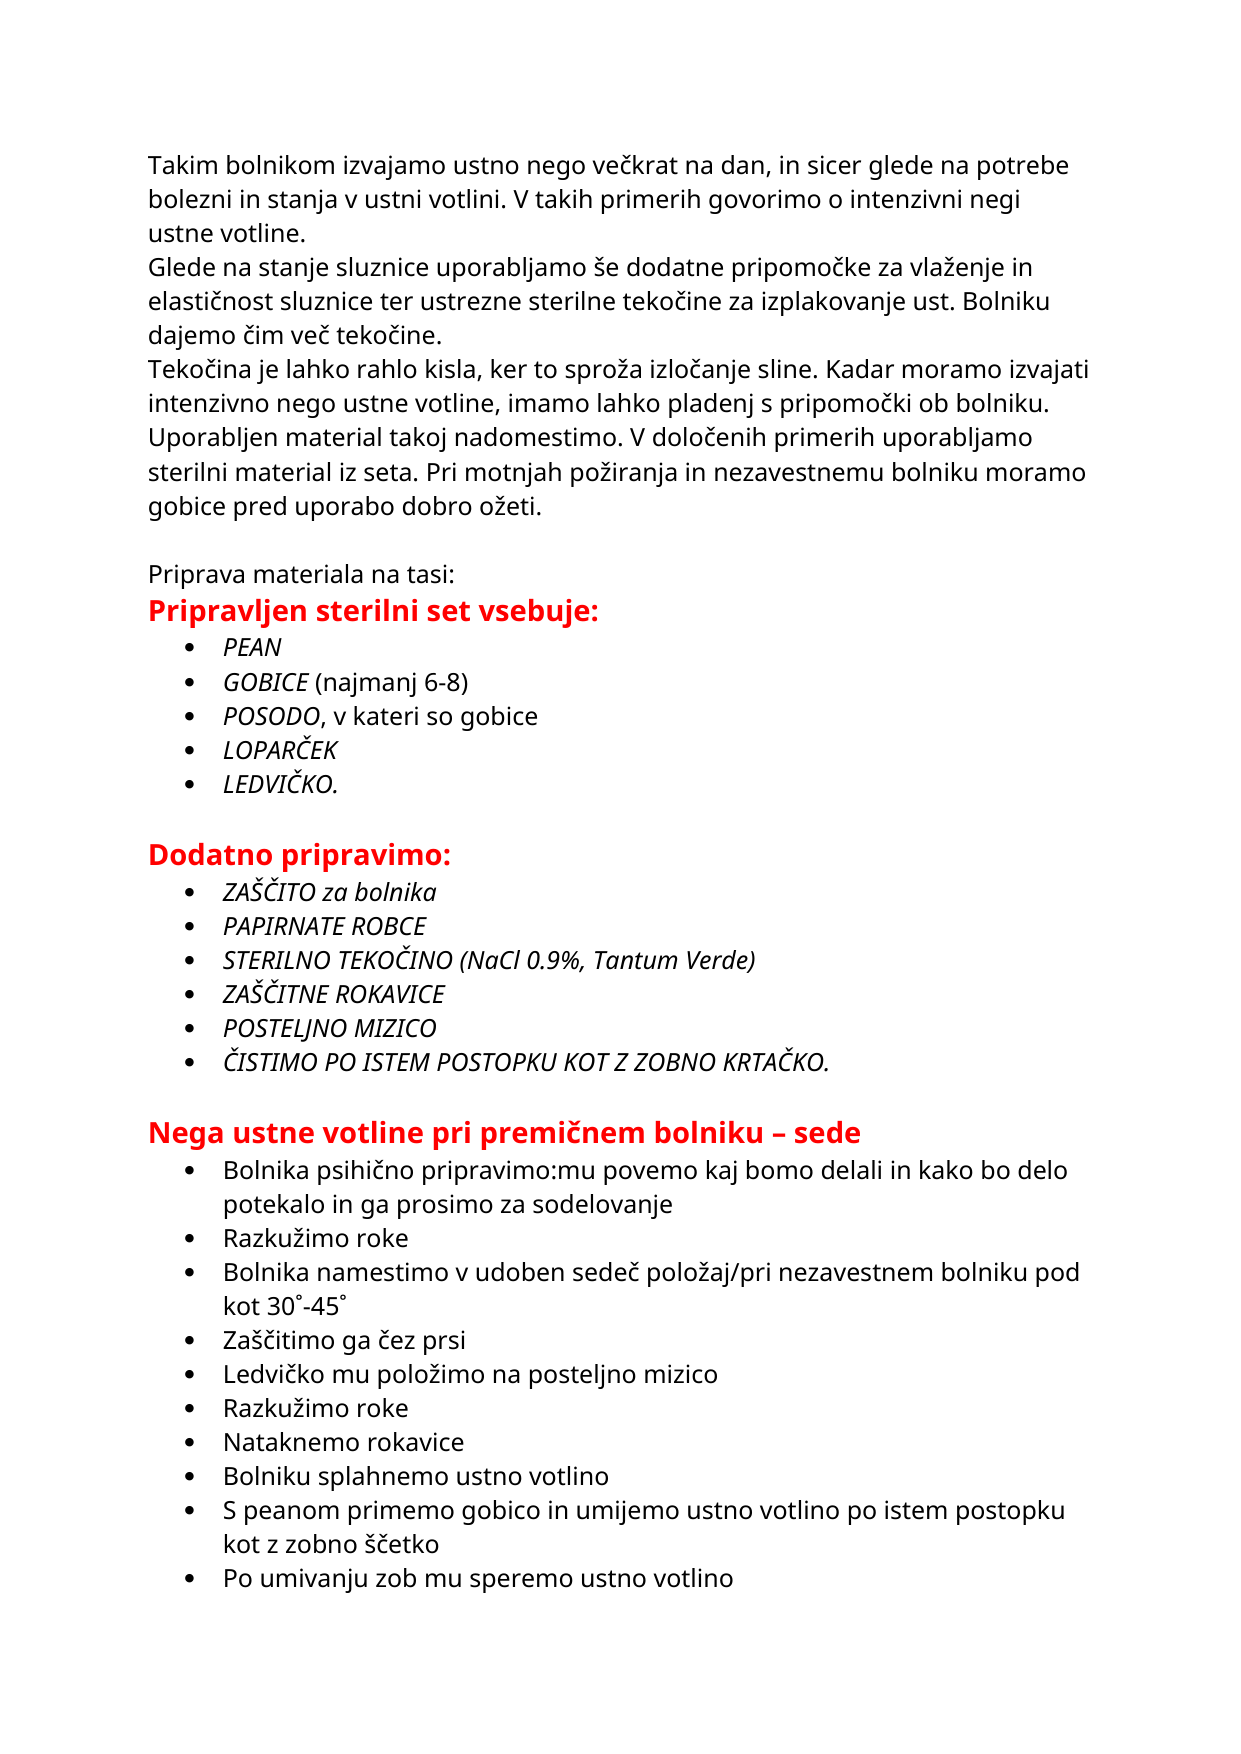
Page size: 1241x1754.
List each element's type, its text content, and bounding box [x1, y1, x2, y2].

list Razkužimo roke [185, 1391, 1093, 1425]
list PAPIRNATE ROBCE [185, 908, 1093, 942]
list Po umivanju zob mu speremo ustno votlino [185, 1561, 1093, 1595]
list ZAŠČITNE ROKAVICE [185, 976, 1093, 1010]
text Glede na stanje sluznice uporabljamo še dodatne pripomočke za vlaženje in elastičnost sluznice ter ustrezne sterilne tekočine za izplakovanje ust. Bolniku dajemo čim več tekočine. [148, 250, 1093, 352]
text Pripravljen sterilni set vsebuje: [148, 590, 1093, 630]
list Bolnika psihično pripravimo:mu povemo kaj bomo delali in kako bo delo potekalo in ga prosimo za sodelovanje [185, 1152, 1093, 1220]
text Takim bolnikom izvajamo ustno nego večkrat na dan, in sicer glede na potrebe bolezni in stanja v ustni votlini. V takih primerih govorimo o intenzivni negi ustne votline. [148, 148, 1093, 250]
list PEAN [185, 630, 1093, 664]
list ČISTIMO PO ISTEM POSTOPKU KOT Z ZOBNO KRTAČKO. [185, 1044, 1093, 1078]
list LEDVIČKO. [185, 766, 1093, 800]
list S peanom primemo gobico in umijemo ustno votlino po istem postopku kot z zobno ščetko [185, 1493, 1093, 1561]
list ZAŠČITO za bolnika [185, 874, 1093, 908]
text Dodatno pripravimo: [148, 834, 1093, 874]
list GOBICE (najmanj 6-8) [185, 664, 1093, 698]
text Priprava materiala na tasi: [148, 556, 1093, 590]
list Bolniku splahnemo ustno votlino [185, 1459, 1093, 1493]
list Zaščitimo ga čez prsi [185, 1323, 1093, 1357]
list POSTELJNO MIZICO [185, 1010, 1093, 1044]
list Nataknemo rokavice [185, 1425, 1093, 1459]
text Tekočina je lahko rahlo kisla, ker to sproža izločanje sline. Kadar moramo izvajati intenzivno nego ustne votline, imamo lahko pladenj s pripomočki ob bolniku. Uporabljen material takoj nadomestimo. V določenih primerih uporabljamo sterilni material iz seta. Pri motnjah požiranja in nezavestnemu bolniku moramo gobice pred uporabo dobro ožeti. [148, 352, 1093, 522]
list Ledvičko mu položimo na posteljno mizico [185, 1357, 1093, 1391]
list Bolnika namestimo v udoben sedeč položaj/pri nezavestnem bolniku pod kot 30˚-45˚ [185, 1254, 1093, 1323]
list POSODO, v kateri so gobice [185, 698, 1093, 732]
list Razkužimo roke [185, 1220, 1093, 1254]
list STERILNO TEKOČINO (NaCl 0.9%, Tantum Verde) [185, 942, 1093, 976]
text Nega ustne votline pri premičnem bolniku – sede [148, 1113, 1093, 1152]
list LOPARČEK [185, 732, 1093, 766]
